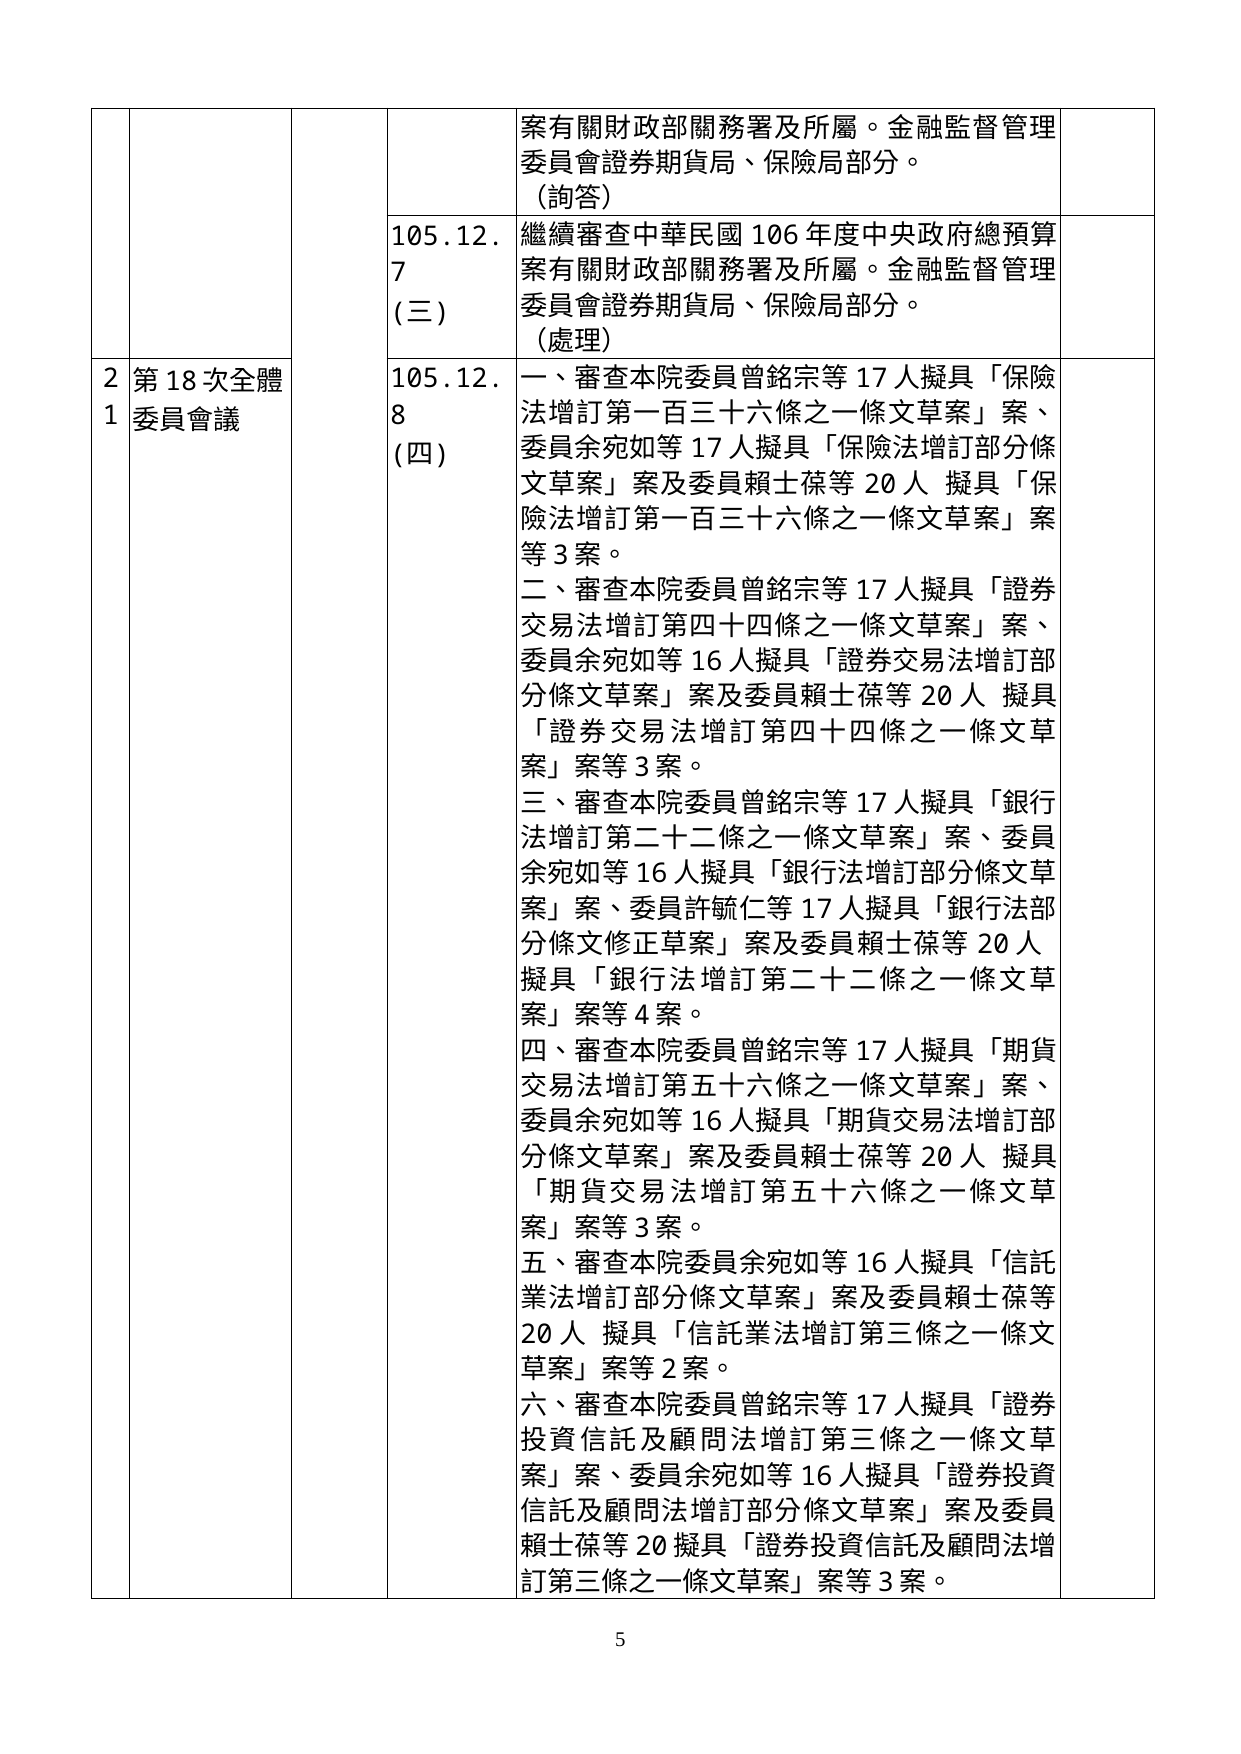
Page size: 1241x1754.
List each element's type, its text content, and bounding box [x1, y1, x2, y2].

table_cell 案有關財政部關務署及所屬。金融監督管理委員會證券期貨局、保險局部分。 （詢答） [517, 109, 1060, 215]
table_cell 105.12.7 (三) [388, 216, 516, 358]
table_cell [1061, 109, 1154, 215]
table_cell 21 [92, 359, 129, 1598]
table_cell 第18次全體委員會議 [130, 359, 291, 1598]
table_cell 105.12.8 (四) [388, 359, 516, 1598]
table_cell [92, 109, 129, 358]
table_cell 繼續審查中華民國106年度中央政府總預算案有關財政部關務署及所屬。金融監督管理委員會證券期貨局、保險局部分。 （處理） [517, 216, 1060, 358]
table_cell [388, 109, 516, 215]
table_cell [292, 109, 387, 1598]
table_cell [1061, 216, 1154, 358]
table_cell 一、審查本院委員曾銘宗等17人擬具「保險法增訂第一百三十六條之一條文草案」案、委員余宛如等17人擬具「保險法增訂部分條文草案」案及委員賴士葆等20人 擬具「保險法增訂第一百三十六條之一條文草案」案等3案。 二、審查本院委員曾銘宗等17人擬具「證券交易法增訂第四十四條之一條文草案」案、委員余宛如等16人擬具「證券交易法增訂部分條文草案」案及委員賴士葆等20人 擬具「證券交易法增訂第四十四條之一條文草案」案等3案。 三、審查本院委員曾銘宗等17人擬具「銀行法增訂第二十二條之一條文草案」案、委員余宛如等16人擬具「銀行法增訂部分條文草案」案、委員許毓仁等17人擬具「銀行法部分條文修正草案」案及委員賴士葆等20人 擬具「銀行法增訂第二十二條之一條文草案」案等4案。 四、審查本院委員曾銘宗等17人擬具「期貨交易法增訂第五十六條之一條文草案」案、委員余宛如等16人擬具「期貨交易法增訂部分條文草案」案及委員賴士葆等20人 擬具「期貨交易法增訂第五十六條之一條文草案」案等3案。 五、審查本院委員余宛如等16人擬具「信託業法增訂部分條文草案」案及委員賴士葆等20人 擬具「信託業法增訂第三條之一條文草案」案等2案。 六、審查本院委員曾銘宗等17人擬具「證券投資信託及顧問法增訂第三條之一條文草案」案、委員余宛如等16人擬具「證券投資信託及顧問法增訂部分條文草案」案及委員賴士葆等20擬具「證券投資信託及顧問法增訂第三條之一條文草案」案等3案。 [517, 359, 1060, 1598]
table_cell [1061, 359, 1154, 1598]
table_cell [130, 109, 291, 358]
